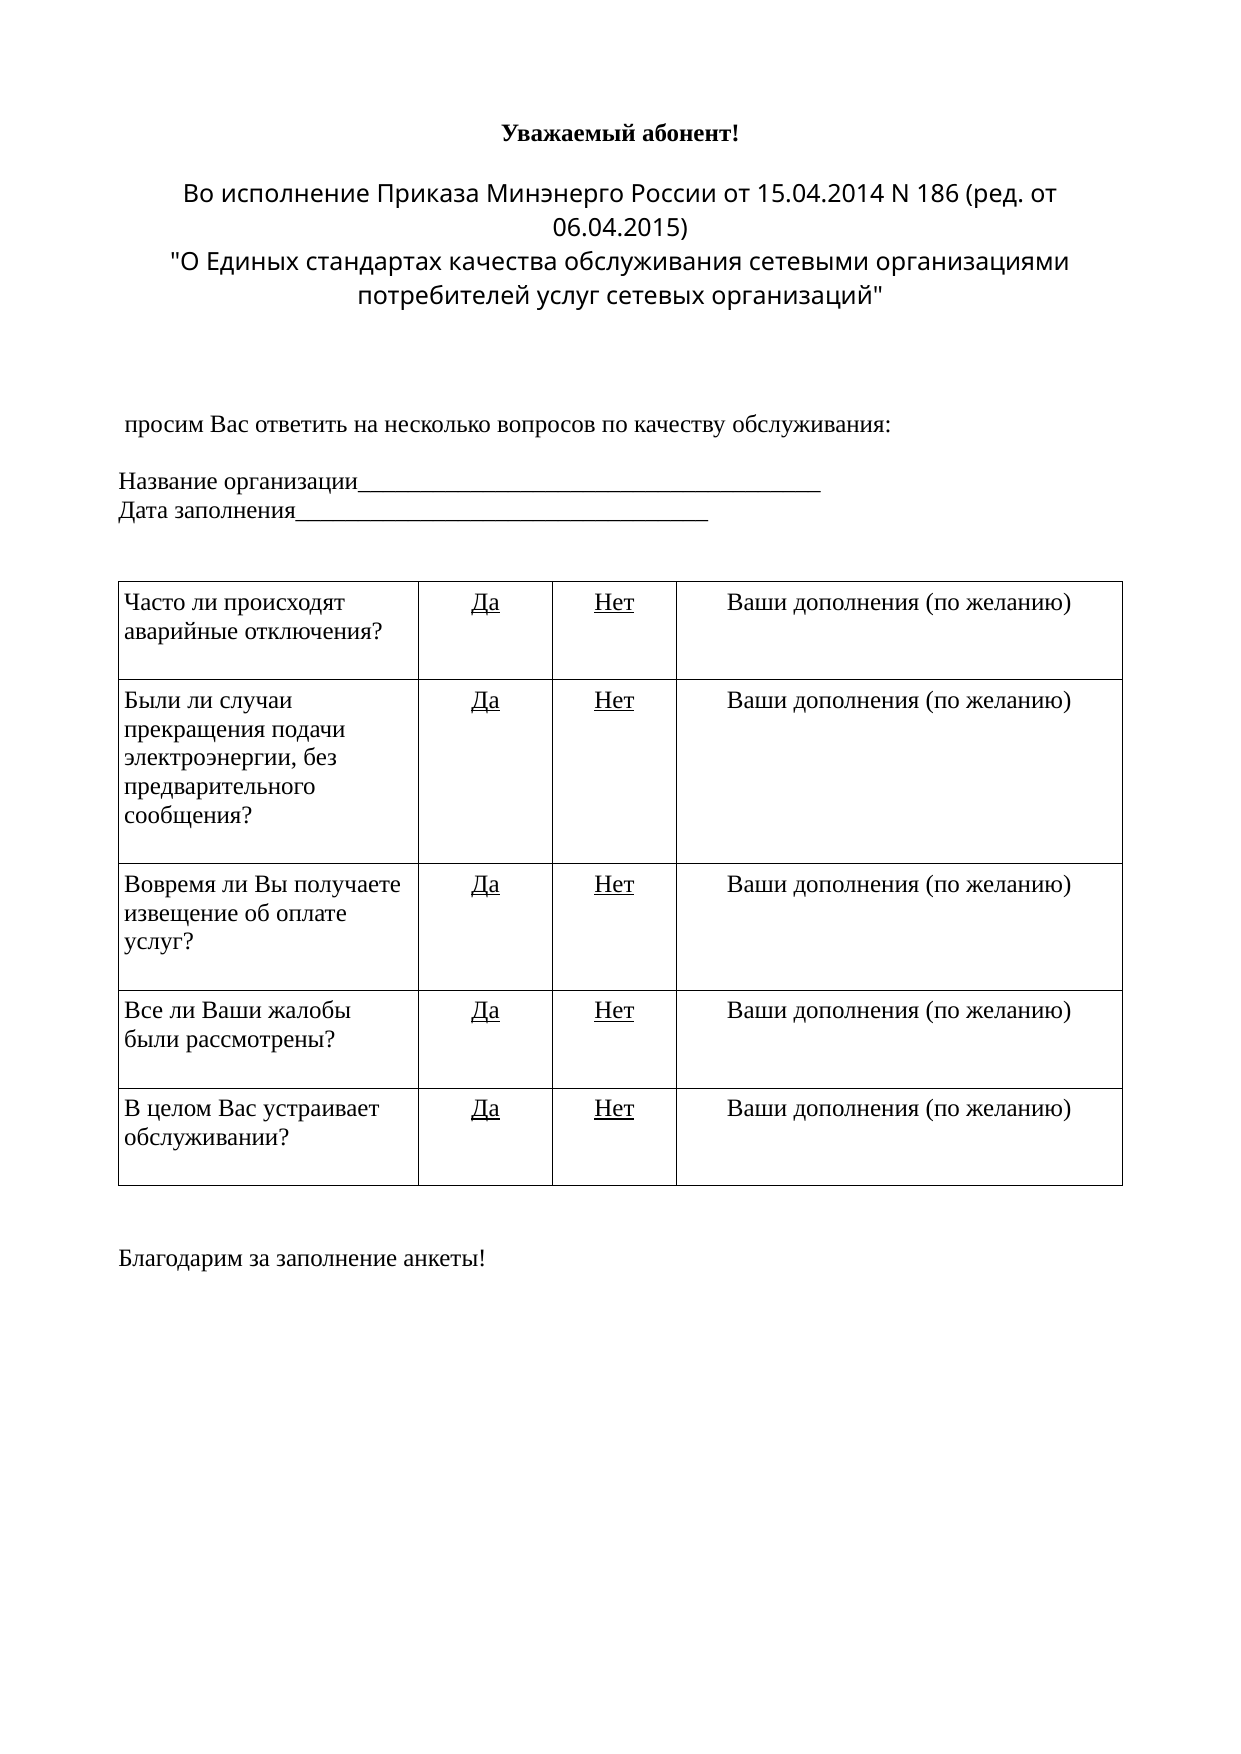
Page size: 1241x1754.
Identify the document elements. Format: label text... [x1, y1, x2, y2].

text Уважаемый абонент! [118, 118, 1122, 147]
table_cell Да [419, 680, 552, 863]
text Благодарим за заполнение анкеты! [118, 1243, 1122, 1272]
text Во исполнение Приказа Минэнерго России от 15.04.2014 N 186 (ред. от 06.04.2015) "О Единых стандартах качества обслуживания сетевыми организациями потребителей услуг сетевых организаций" [118, 176, 1122, 409]
table_cell Ваши дополнения (по желанию) [677, 991, 1122, 1087]
table_cell Ваши дополнения (по желанию) [677, 680, 1122, 863]
table_cell Вовремя ли Вы получаете извещение об оплате услуг? [119, 864, 418, 990]
table_cell Нет [553, 1089, 676, 1185]
table_cell Были ли случаи прекращения подачи электроэнергии, без предварительного сообщения? [119, 680, 418, 863]
table_cell Все ли Ваши жалобы были рассмотрены? [119, 991, 418, 1087]
table_cell Ваши дополнения (по желанию) [677, 864, 1122, 990]
table_cell Да [419, 864, 552, 990]
table_header Да [419, 582, 552, 679]
table_cell В целом Вас устраивает обслуживании? [119, 1089, 418, 1185]
table_cell Да [419, 1089, 552, 1185]
table_header Ваши дополнения (по желанию) [677, 582, 1122, 679]
table_cell Нет [553, 680, 676, 863]
table_cell Да [419, 991, 552, 1087]
text просим Вас ответить на несколько вопросов по качеству обслуживания: [118, 409, 1122, 437]
text Название организации_____________________________________ [118, 466, 1122, 495]
table_cell Нет [553, 864, 676, 990]
text Дата заполнения_________________________________ [118, 495, 1122, 524]
table_header Нет [553, 582, 676, 679]
table_header Часто ли происходят аварийные отключения? [119, 582, 418, 679]
table_cell Ваши дополнения (по желанию) [677, 1089, 1122, 1185]
table_cell Нет [553, 991, 676, 1087]
